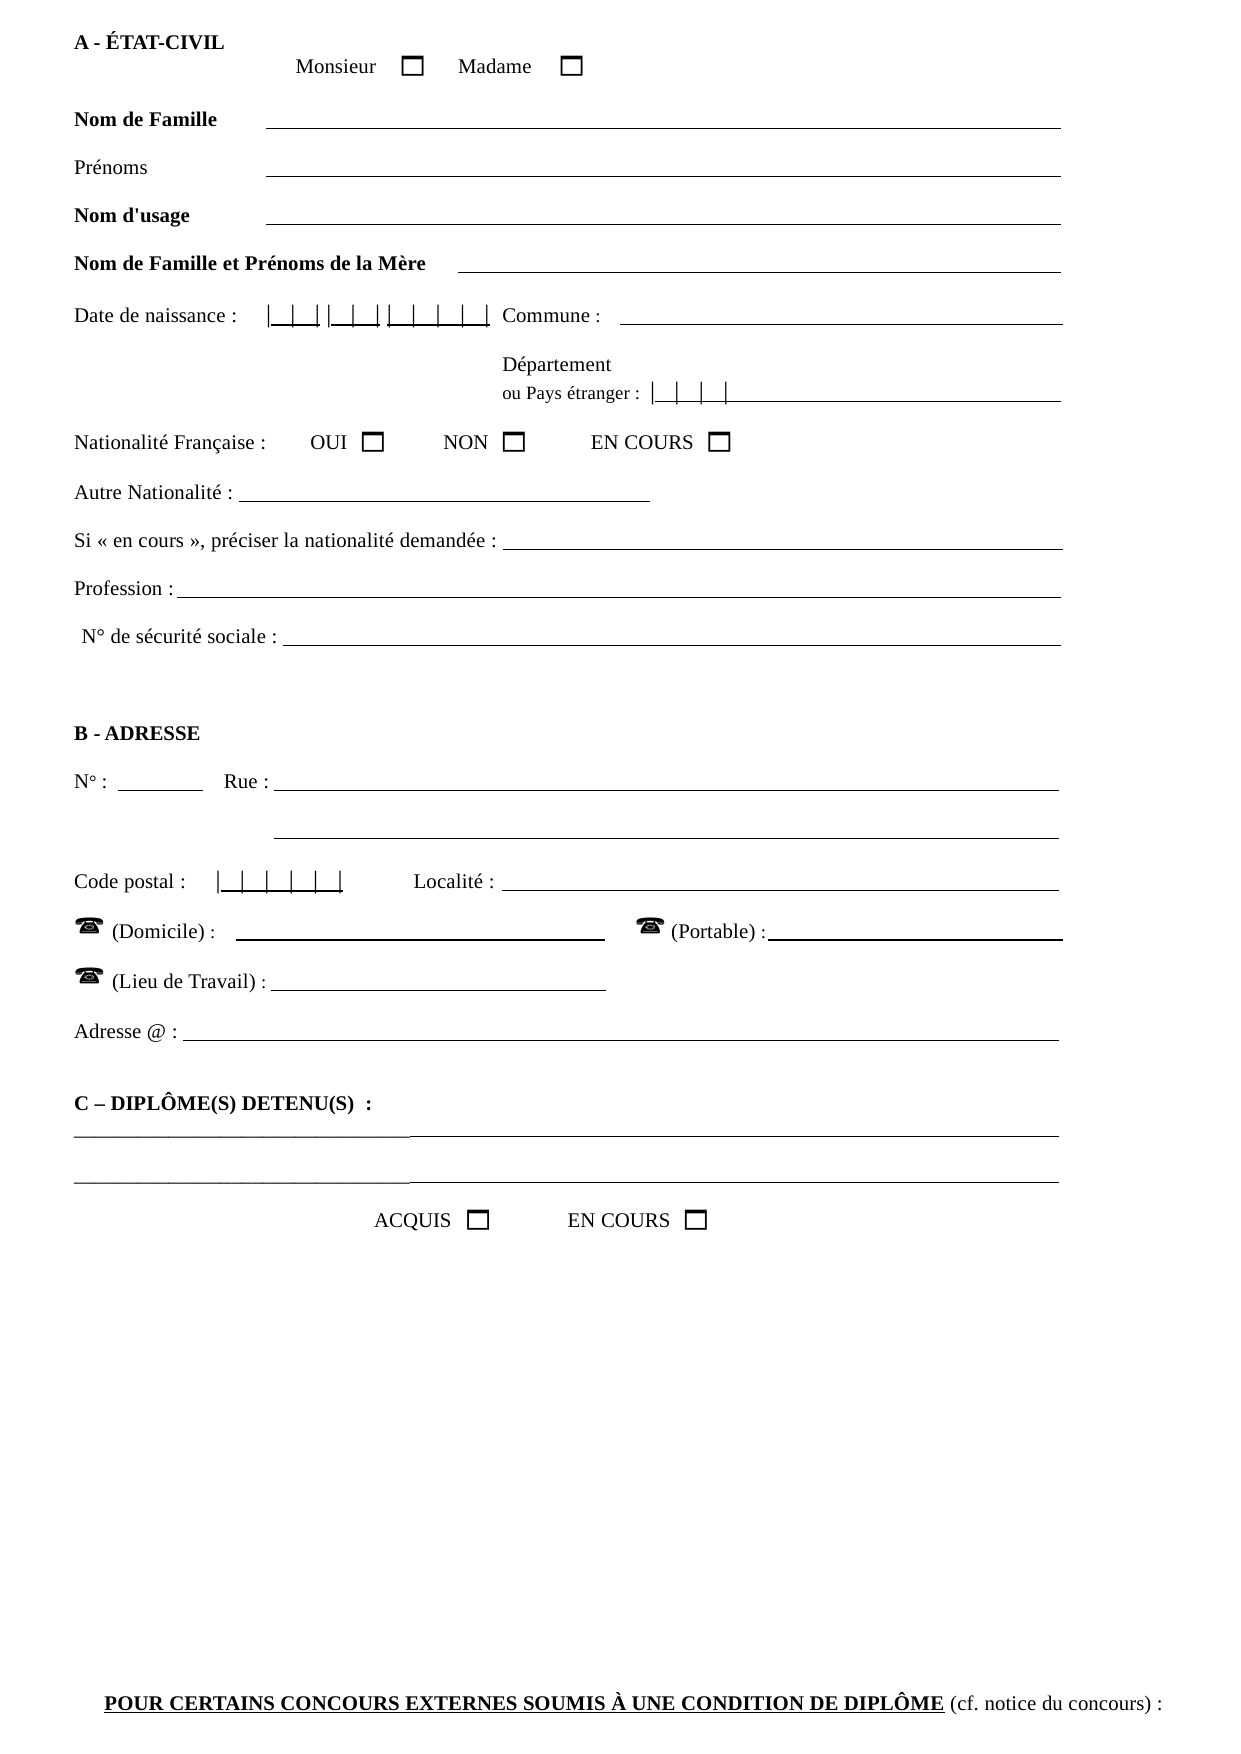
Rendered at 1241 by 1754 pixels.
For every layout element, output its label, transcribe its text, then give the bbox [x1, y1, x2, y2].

text N° de sécurité sociale : [81, 624, 1181, 648]
text ou Pays étranger : | | | | [74, 376, 1181, 405]
text  (Lieu de Travail) : [74, 968, 1181, 995]
text Si « en cours », préciser la nationalité demandée : [74, 528, 1181, 552]
text B - ADRESSE [74, 721, 1181, 744]
text Date de naissance : | | | | | | | | | | | Commune : [74, 299, 1181, 328]
text Nom d'usage [74, 203, 1181, 227]
text Nationalité Française : OUI  NON  EN COURS  [74, 429, 1181, 456]
text C – DIPLÔME(S) DETENU(S) : [74, 1091, 1181, 1115]
text Profession : [74, 576, 1181, 600]
text POUR CERTAINS CONCOURS EXTERNES SOUMIS à UNE CONDITION DE DIPLÔME (cf. notice du concours) : [74, 1691, 1199, 1715]
text ________________________________ [74, 1115, 1181, 1139]
text A - ÉTAT-CIVIL [74, 29, 1181, 54]
text Autre Nationalité : [74, 480, 1181, 504]
text Département [74, 352, 1181, 376]
text Prénoms [74, 155, 1181, 179]
text N° : Rue : [74, 769, 1181, 793]
text ________________________________ [74, 1161, 1181, 1186]
text Monsieur  Madame  [74, 54, 1181, 80]
text Nom de Famille et Prénoms de la Mère [74, 251, 1181, 275]
text Code postal : | | | | | | Localité : [74, 865, 1181, 894]
text Adresse @ : [74, 1019, 1181, 1043]
text  (Domicile) :  (Portable) : [74, 918, 1181, 944]
text Nom de Famille [74, 107, 1181, 131]
text ACQUIS  EN COURS  [74, 1208, 1181, 1234]
